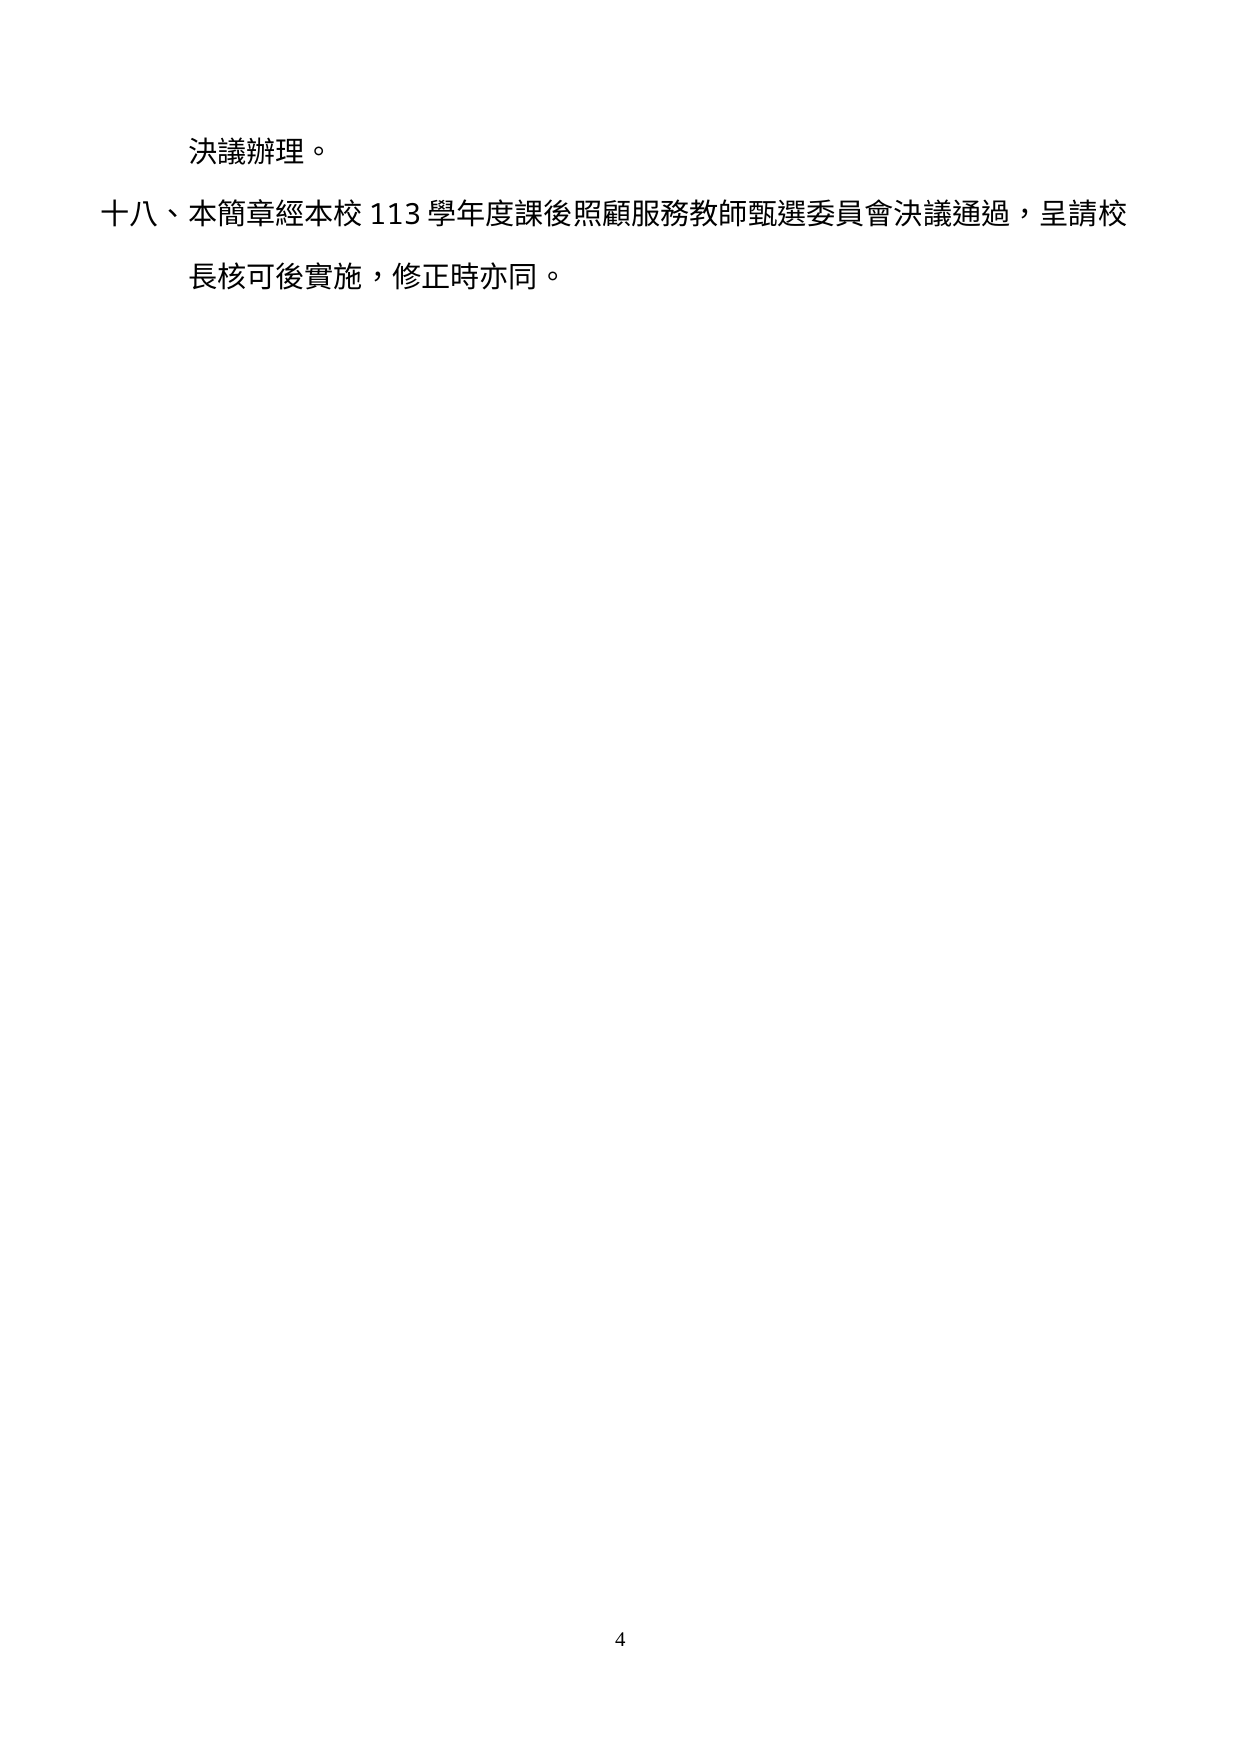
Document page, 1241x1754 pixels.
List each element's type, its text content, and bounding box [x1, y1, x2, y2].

text 決議辦理。 [100, 108, 1140, 170]
text 長核可後實施，修正時亦同。 [100, 233, 1161, 295]
text 十八、本簡章經本校113學年度課後照顧服務教師甄選委員會決議通過，呈請校 [100, 170, 1161, 233]
